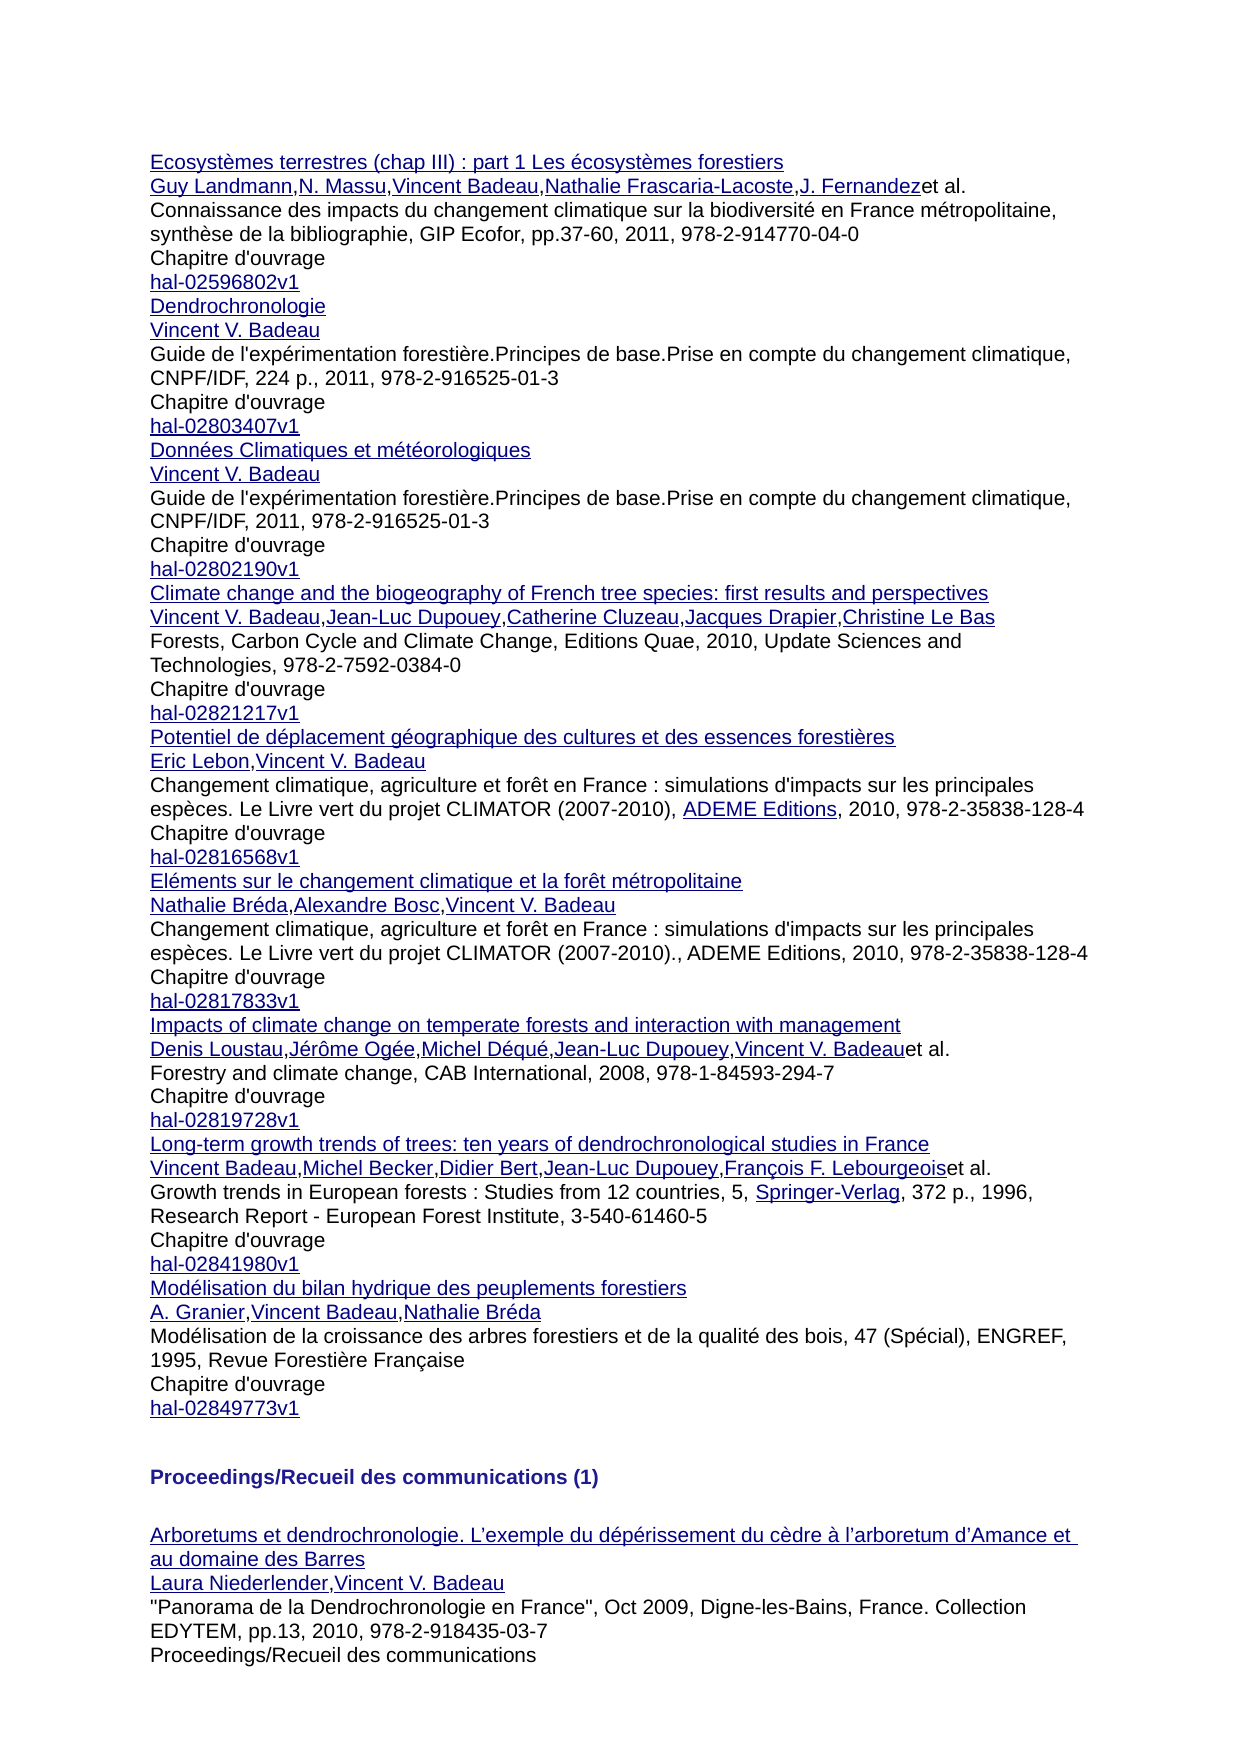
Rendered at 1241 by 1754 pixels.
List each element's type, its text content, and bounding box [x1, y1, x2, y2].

table_cell Long-term growth trends of trees: ten years of dendrochronological studies in France Vincent Badeau,Michel Becker,Didier Bert,Jean-Luc Dupouey,François F. Lebourgeoiset al. Growth trends in European forests : Studies from 12 countries, 5, Springer-Verlag, 372 p., 1996, Research Report - European Forest Institute, 3-540-61460-5 Chapitre d'ouvrage hal-02841980v1 [150, 1132, 1090, 1276]
table_cell Climate change and the biogeography of French tree species: first results and perspectives Vincent V. Badeau,Jean-Luc Dupouey,Catherine Cluzeau,Jacques Drapier,Christine Le Bas Forests, Carbon Cycle and Climate Change, Editions Quae, 2010, Update Sciences and Technologies, 978-2-7592-0384-0 Chapitre d'ouvrage hal-02821217v1 [150, 581, 1090, 725]
table_cell Modélisation du bilan hydrique des peuplements forestiers A. Granier,Vincent Badeau,Nathalie Bréda Modélisation de la croissance des arbres forestiers et de la qualité des bois, 47 (Spécial), ENGREF, 1995, Revue Forestière Française Chapitre d'ouvrage hal-02849773v1 [150, 1276, 1090, 1420]
table_cell Données Climatiques et météorologiques Vincent V. Badeau Guide de l'expérimentation forestière.Principes de base.Prise en compte du changement climatique, CNPF/IDF, 2011, 978-2-916525-01-3 Chapitre d'ouvrage hal-02802190v1 [150, 438, 1090, 581]
table_header Ecosystèmes terrestres (chap III) : part 1 Les écosystèmes forestiers Guy Landmann,N. Massu,Vincent Badeau,Nathalie Frascaria-Lacoste,J. Fernandezet al. Connaissance des impacts du changement climatique sur la biodiversité en France métropolitaine, synthèse de la bibliographie, GIP Ecofor, pp.37-60, 2011, 978-2-914770-04-0 Chapitre d'ouvrage hal-02596802v1 [150, 150, 1090, 294]
table_cell Impacts of climate change on temperate forests and interaction with management Denis Loustau,Jérôme Ogée,Michel Déqué,Jean-Luc Dupouey,Vincent V. Badeauet al. Forestry and climate change, CAB International, 2008, 978-1-84593-294-7 Chapitre d'ouvrage hal-02819728v1 [150, 1013, 1090, 1132]
table_cell Dendrochronologie Vincent V. Badeau Guide de l'expérimentation forestière.Principes de base.Prise en compte du changement climatique, CNPF/IDF, 224 p., 2011, 978-2-916525-01-3 Chapitre d'ouvrage hal-02803407v1 [150, 294, 1090, 437]
subtitle Proceedings/Recueil des communications (1) [150, 1464, 1090, 1488]
table_cell Eléments sur le changement climatique et la forêt métropolitaine Nathalie Bréda,Alexandre Bosc,Vincent V. Badeau Changement climatique, agriculture et forêt en France : simulations d'impacts sur les principales espèces. Le Livre vert du projet CLIMATOR (2007-2010)., ADEME Editions, 2010, 978-2-35838-128-4 Chapitre d'ouvrage hal-02817833v1 [150, 869, 1090, 1012]
table_cell Potentiel de déplacement géographique des cultures et des essences forestières Eric Lebon,Vincent V. Badeau Changement climatique, agriculture et forêt en France : simulations d'impacts sur les principales espèces. Le Livre vert du projet CLIMATOR (2007-2010), ADEME Editions, 2010, 978-2-35838-128-4 Chapitre d'ouvrage hal-02816568v1 [150, 725, 1090, 869]
table_header Arboretums et dendrochronologie. L’exemple du dépérissement du cèdre à l’arboretum d’Amance et au domaine des Barres Laura Niederlender,Vincent V. Badeau "Panorama de la Dendrochronologie en France", Oct 2009, Digne-les-Bains, France. Collection EDYTEM, pp.13, 2010, 978-2-918435-03-7 Proceedings/Recueil des communications [150, 1523, 1090, 1667]
